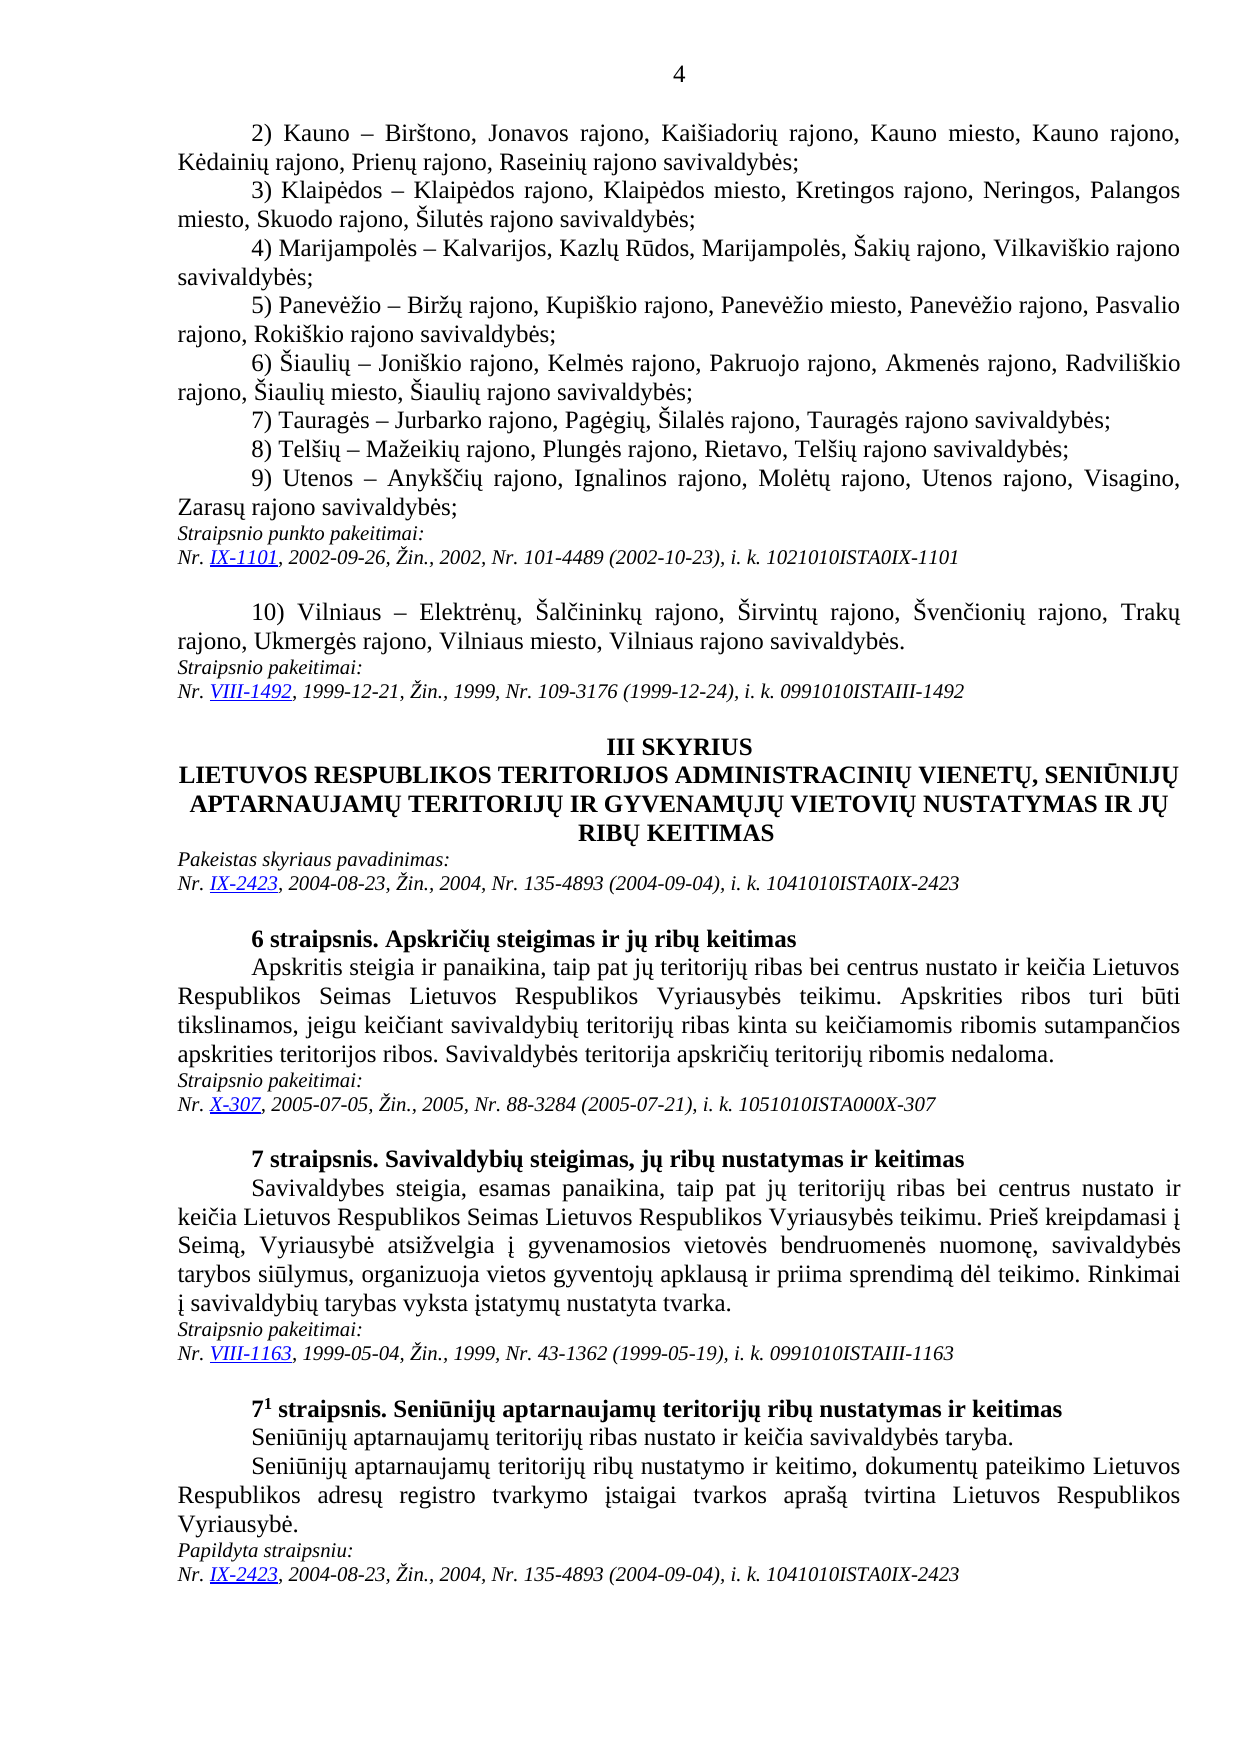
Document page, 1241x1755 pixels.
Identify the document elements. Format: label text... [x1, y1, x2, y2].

text Straipsnio pakeitimai: [177, 1317, 1181, 1341]
text Apskritis steigia ir panaikina, taip pat jų teritorijų ribas bei centrus nustato ir keičia Lietuvos Respublikos Seimas Lietuvos Respublikos Vyriausybės teikimu. Apskrities ribos turi būti tikslinamos, jeigu keičiant savivaldybių teritorijų ribas kinta su keičiamomis ribomis sutampančios apskrities teritorijos ribos. Savivaldybės teritorija apskričių teritorijų ribomis nedaloma. [177, 952, 1181, 1067]
text 2) Kauno – Birštono, Jonavos rajono, Kaišiadorių rajono, Kauno miesto, Kauno rajono, Kėdainių rajono, Prienų rajono, Raseinių rajono savivaldybės; [177, 118, 1181, 176]
text 6) Šiaulių – Joniškio rajono, Kelmės rajono, Pakruojo rajono, Akmenės rajono, Radviliškio rajono, Šiaulių miesto, Šiaulių rajono savivaldybės; [177, 348, 1181, 406]
text Straipsnio pakeitimai: [177, 655, 1181, 679]
text 71 straipsnis. Seniūnijų aptarnaujamų teritorijų ribų nustatymas ir keitimas [177, 1394, 1181, 1422]
text 6 straipsnis. Apskričių steigimas ir jų ribų keitimas [177, 924, 1181, 952]
text Savivaldybes steigia, esamas panaikina, taip pat jų teritorijų ribas bei centrus nustato ir keičia Lietuvos Respublikos Seimas Lietuvos Respublikos Vyriausybės teikimu. Prieš kreipdamasi į Seimą, Vyriausybė atsižvelgia į gyvenamosios vietovės bendruomenės nuomonę, savivaldybės tarybos siūlymus, organizuoja vietos gyventojų apklausą ir priima sprendimą dėl teikimo. Rinkimai į savivaldybių tarybas vyksta įstatymų nustatyta tvarka. [177, 1173, 1181, 1317]
text Pakeistas skyriaus pavadinimas: [177, 847, 1181, 871]
text 4) Marijampolės – Kalvarijos, Kazlų Rūdos, Marijampolės, Šakių rajono, Vilkaviškio rajono savivaldybės; [177, 233, 1181, 291]
text Nr. IX-2423, 2004-08-23, Žin., 2004, Nr. 135-4893 (2004-09-04), i. k. 1041010ISTA0IX-2423 [177, 1562, 1181, 1586]
text Straipsnio punkto pakeitimai: [177, 521, 1181, 545]
text 8) Telšių – Mažeikių rajono, Plungės rajono, Rietavo, Telšių rajono savivaldybės; [177, 434, 1181, 463]
text 10) Vilniaus – Elektrėnų, Šalčininkų rajono, Širvintų rajono, Švenčionių rajono, Trakų rajono, Ukmergės rajono, Vilniaus miesto, Vilniaus rajono savivaldybės. [177, 597, 1181, 655]
text Nr. IX-2423, 2004-08-23, Žin., 2004, Nr. 135-4893 (2004-09-04), i. k. 1041010ISTA0IX-2423 [177, 871, 1181, 895]
text Seniūnijų aptarnaujamų teritorijų ribas nustato ir keičia savivaldybės taryba. [177, 1422, 1181, 1451]
text Nr. X-307, 2005-07-05, Žin., 2005, Nr. 88-3284 (2005-07-21), i. k. 1051010ISTA000X-307 [177, 1092, 1181, 1116]
text 7 straipsnis. Savivaldybių steigimas, jų ribų nustatymas ir keitimas [177, 1144, 1181, 1173]
text Nr. IX-1101, 2002-09-26, Žin., 2002, Nr. 101-4489 (2002-10-23), i. k. 1021010ISTA0IX-1101 [177, 545, 1181, 569]
text LIETUVOS RESPUBLIKOS TERITORIJOS ADMINISTRACINIŲ VIENETŲ, SENIŪNIJŲ APTARNAUJAMŲ TERITORIJŲ IR GYVENAMŲJŲ VIETOVIŲ NUSTATYMAS IR JŲ RIBŲ KEITIMAS [177, 761, 1181, 847]
text 7) Tauragės – Jurbarko rajono, Pagėgių, Šilalės rajono, Tauragės rajono savivaldybės; [177, 406, 1181, 434]
text 5) Panevėžio – Biržų rajono, Kupiškio rajono, Panevėžio miesto, Panevėžio rajono, Pasvalio rajono, Rokiškio rajono savivaldybės; [177, 291, 1181, 348]
text 3) Klaipėdos – Klaipėdos rajono, Klaipėdos miesto, Kretingos rajono, Neringos, Palangos miesto, Skuodo rajono, Šilutės rajono savivaldybės; [177, 176, 1181, 233]
text Nr. VIII-1492, 1999-12-21, Žin., 1999, Nr. 109-3176 (1999-12-24), i. k. 0991010ISTAIII-1492 [177, 679, 1181, 703]
text Straipsnio pakeitimai: [177, 1067, 1181, 1092]
text 9) Utenos – Anykščių rajono, Ignalinos rajono, Molėtų rajono, Utenos rajono, Visagino, Zarasų rajono savivaldybės; [177, 463, 1181, 521]
text Seniūnijų aptarnaujamų teritorijų ribų nustatymo ir keitimo, dokumentų pateikimo Lietuvos Respublikos adresų registro tvarkymo įstaigai tvarkos aprašą tvirtina Lietuvos Respublikos Vyriausybė. [177, 1451, 1181, 1537]
text Papildyta straipsniu: [177, 1537, 1181, 1562]
text III SKYRIUS [177, 732, 1181, 761]
text Nr. VIII-1163, 1999-05-04, Žin., 1999, Nr. 43-1362 (1999-05-19), i. k. 0991010ISTAIII-1163 [177, 1341, 1181, 1365]
